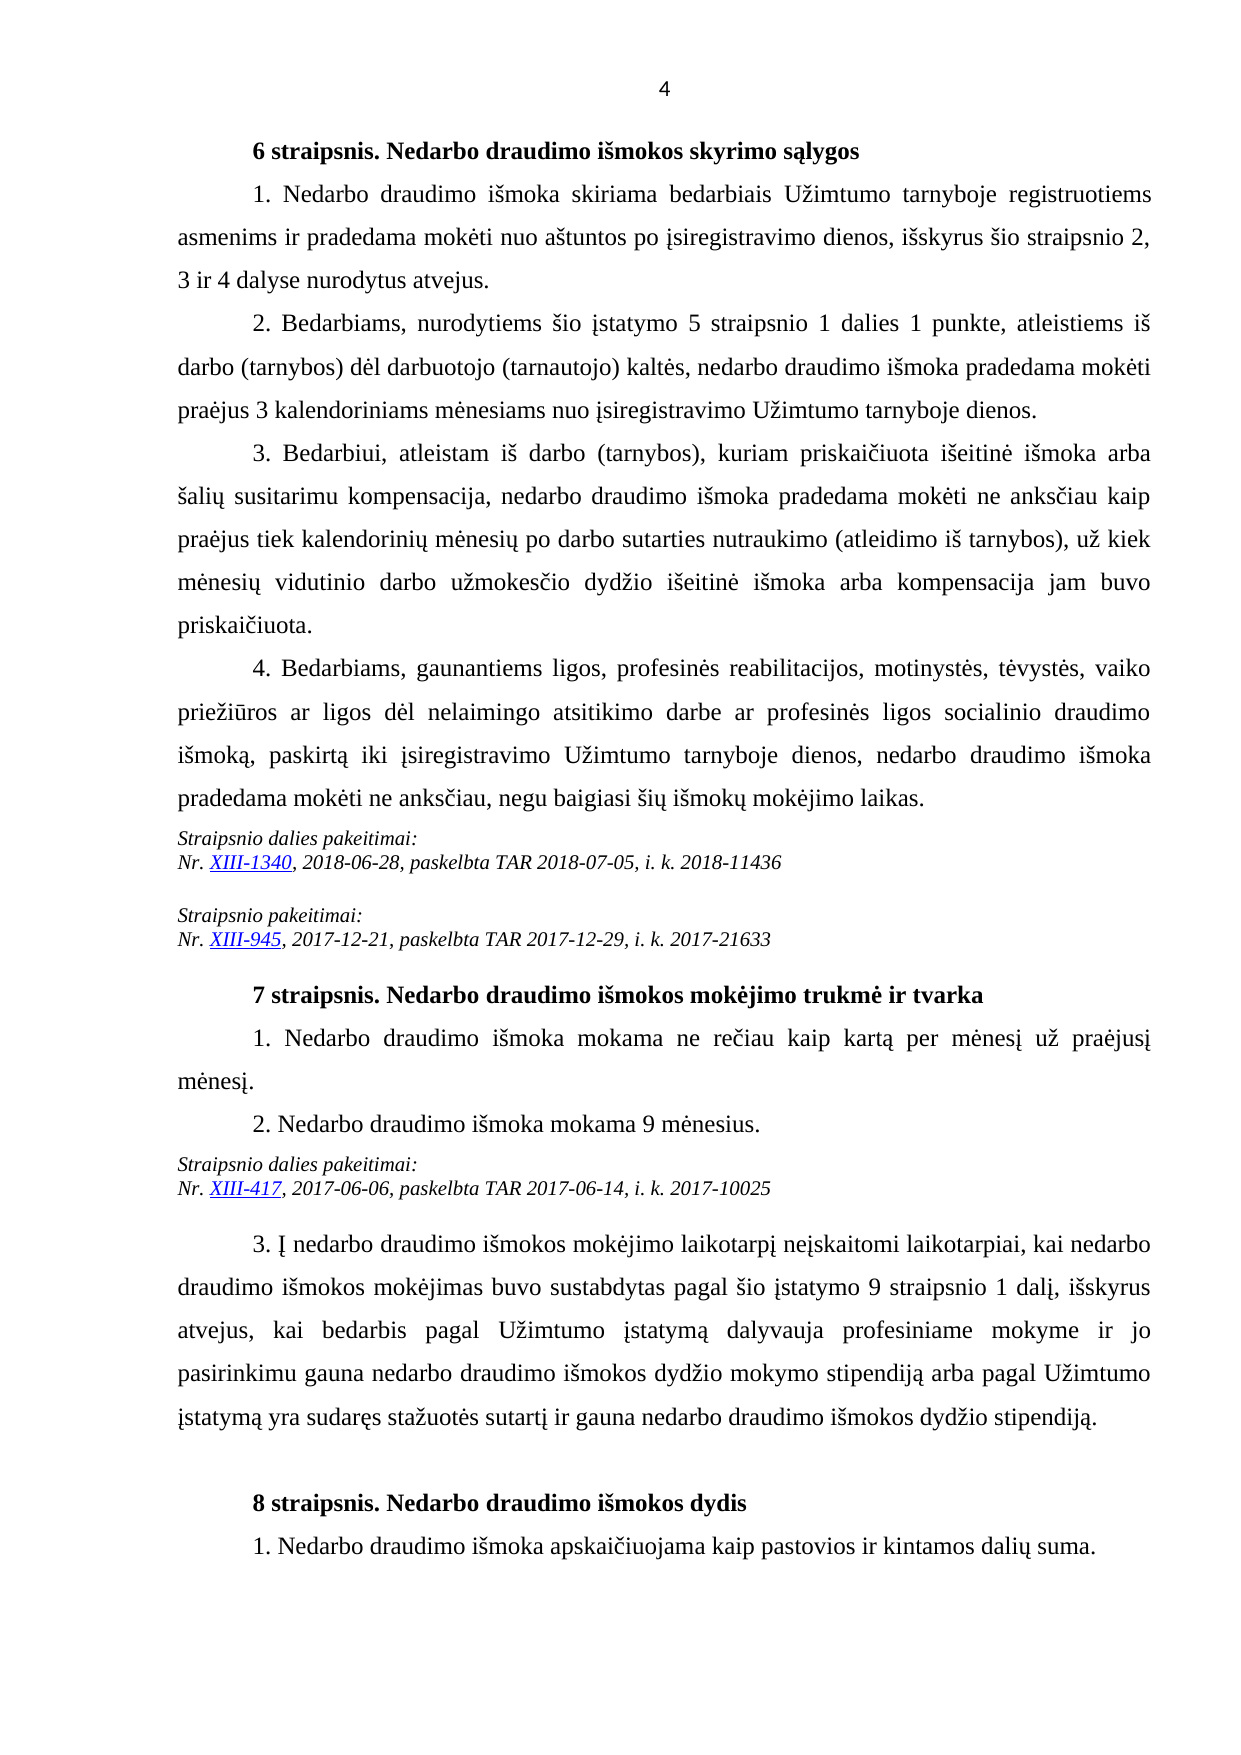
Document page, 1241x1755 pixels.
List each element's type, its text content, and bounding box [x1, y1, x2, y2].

text 1. Nedarbo draudimo išmoka apskaičiuojama kaip pastovios ir kintamos dalių suma. [177, 1531, 1152, 1560]
text Nr. XIII-1340, 2018-06-28, paskelbta TAR 2018-07-05, i. k. 2018-11436 [177, 850, 1152, 874]
text 1. Nedarbo draudimo išmoka mokama ne rečiau kaip kartą per mėnesį už praėjusį mėnesį. [177, 1023, 1152, 1095]
text 2. Nedarbo draudimo išmoka mokama 9 mėnesius. [177, 1109, 1152, 1138]
text Straipsnio dalies pakeitimai: [177, 1152, 1152, 1176]
text 3. Į nedarbo draudimo išmokos mokėjimo laikotarpį neįskaitomi laikotarpiai, kai nedarbo draudimo išmokos mokėjimas buvo sustabdytas pagal šio įstatymo 9 straipsnio 1 dalį, išskyrus atvejus, kai bedarbis pagal Užimtumo įstatymą dalyvauja profesiniame mokyme ir jo pasirinkimu gauna nedarbo draudimo išmokos dydžio mokymo stipendiją arba pagal Užimtumo įstatymą yra sudaręs stažuotės sutartį ir gauna nedarbo draudimo išmokos dydžio stipendiją. [177, 1229, 1152, 1430]
text Nr. XIII-417, 2017-06-06, paskelbta TAR 2017-06-14, i. k. 2017-10025 [177, 1176, 1152, 1200]
text 2. Bedarbiams, nurodytiems šio įstatymo 5 straipsnio 1 dalies 1 punkte, atleistiems iš darbo (tarnybos) dėl darbuotojo (tarnautojo) kaltės, nedarbo draudimo išmoka pradedama mokėti praėjus 3 kalendoriniams mėnesiams nuo įsiregistravimo Užimtumo tarnyboje dienos. [177, 308, 1152, 423]
text 1. Nedarbo draudimo išmoka skiriama bedarbiais Užimtumo tarnyboje registruotiems asmenims ir pradedama mokėti nuo aštuntos po įsiregistravimo dienos, išskyrus šio straipsnio 2, 3 ir 4 dalyse nurodytus atvejus. [177, 179, 1152, 294]
text 7 straipsnis. Nedarbo draudimo išmokos mokėjimo trukmė ir tvarka [177, 980, 1152, 1008]
text Straipsnio dalies pakeitimai: [177, 826, 1152, 850]
text 4. Bedarbiams, gaunantiems ligos, profesinės reabilitacijos, motinystės, tėvystės, vaiko priežiūros ar ligos dėl nelaimingo atsitikimo darbe ar profesinės ligos socialinio draudimo išmoką, paskirtą iki įsiregistravimo Užimtumo tarnyboje dienos, nedarbo draudimo išmoka pradedama mokėti ne anksčiau, negu baigiasi šių išmokų mokėjimo laikas. [177, 653, 1152, 812]
text 3. Bedarbiui, atleistam iš darbo (tarnybos), kuriam priskaičiuota išeitinė išmoka arba šalių susitarimu kompensacija, nedarbo draudimo išmoka pradedama mokėti ne anksčiau kaip praėjus tiek kalendorinių mėnesių po darbo sutarties nutraukimo (atleidimo iš tarnybos), už kiek mėnesių vidutinio darbo užmokesčio dydžio išeitinė išmoka arba kompensacija jam buvo priskaičiuota. [177, 438, 1152, 639]
text 6 straipsnis. Nedarbo draudimo išmokos skyrimo sąlygos [177, 136, 1152, 165]
text 8 straipsnis. Nedarbo draudimo išmokos dydis [177, 1488, 1152, 1517]
text Straipsnio pakeitimai: [177, 903, 1152, 927]
text Nr. XIII-945, 2017-12-21, paskelbta TAR 2017-12-29, i. k. 2017-21633 [177, 927, 1152, 951]
